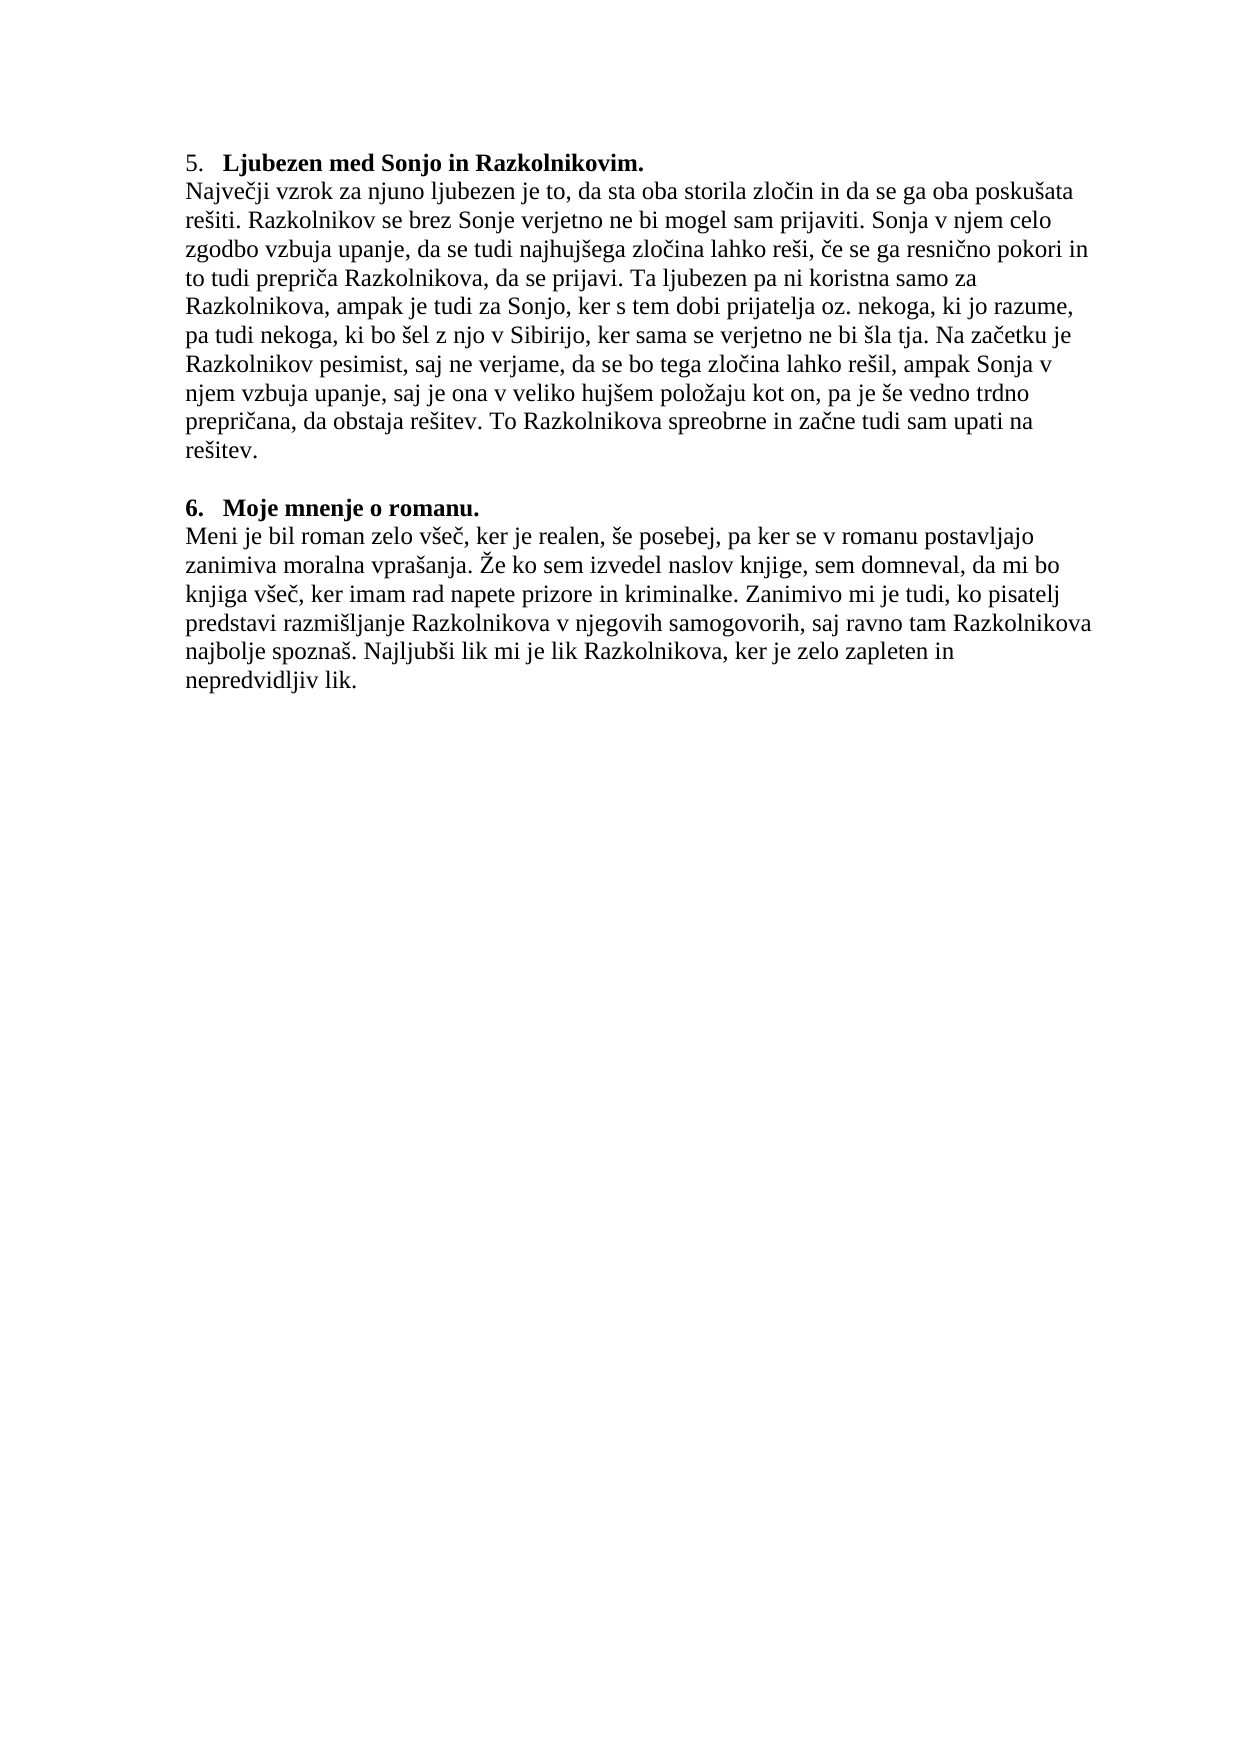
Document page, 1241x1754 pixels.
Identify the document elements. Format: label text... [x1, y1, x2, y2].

list Moje mnenje o romanu. [185, 493, 1093, 521]
text Meni je bil roman zelo všeč, ker je realen, še posebej, pa ker se v romanu postavljajo zanimiva moralna vprašanja. Že ko sem izvedel naslov knjige, sem domneval, da mi bo knjiga všeč, ker imam rad napete prizore in kriminalke. Zanimivo mi je tudi, ko pisatelj predstavi razmišljanje Razkolnikova v njegovih samogovorih, saj ravno tam Razkolnikova najbolje spoznaš. Najljubši lik mi je lik Razkolnikova, ker je zelo zapleten in nepredvidljiv lik. [185, 521, 1093, 694]
text Največji vzrok za njuno ljubezen je to, da sta oba storila zločin in da se ga oba poskušata rešiti. Razkolnikov se brez Sonje verjetno ne bi mogel sam prijaviti. Sonja v njem celo zgodbo vzbuja upanje, da se tudi najhujšega zločina lahko reši, če se ga resnično pokori in to tudi prepriča Razkolnikova, da se prijavi. Ta ljubezen pa ni koristna samo za Razkolnikova, ampak je tudi za Sonjo, ker s tem dobi prijatelja oz. nekoga, ki jo razume, pa tudi nekoga, ki bo šel z njo v Sibirijo, ker sama se verjetno ne bi šla tja. Na začetku je Razkolnikov pesimist, saj ne verjame, da se bo tega zločina lahko rešil, ampak Sonja v njem vzbuja upanje, saj je ona v veliko hujšem položaju kot on, pa je še vedno trdno prepričana, da obstaja rešitev. To Razkolnikova spreobrne in začne tudi sam upati na rešitev. [185, 176, 1093, 464]
list Ljubezen med Sonjo in Razkolnikovim. [185, 148, 1093, 176]
